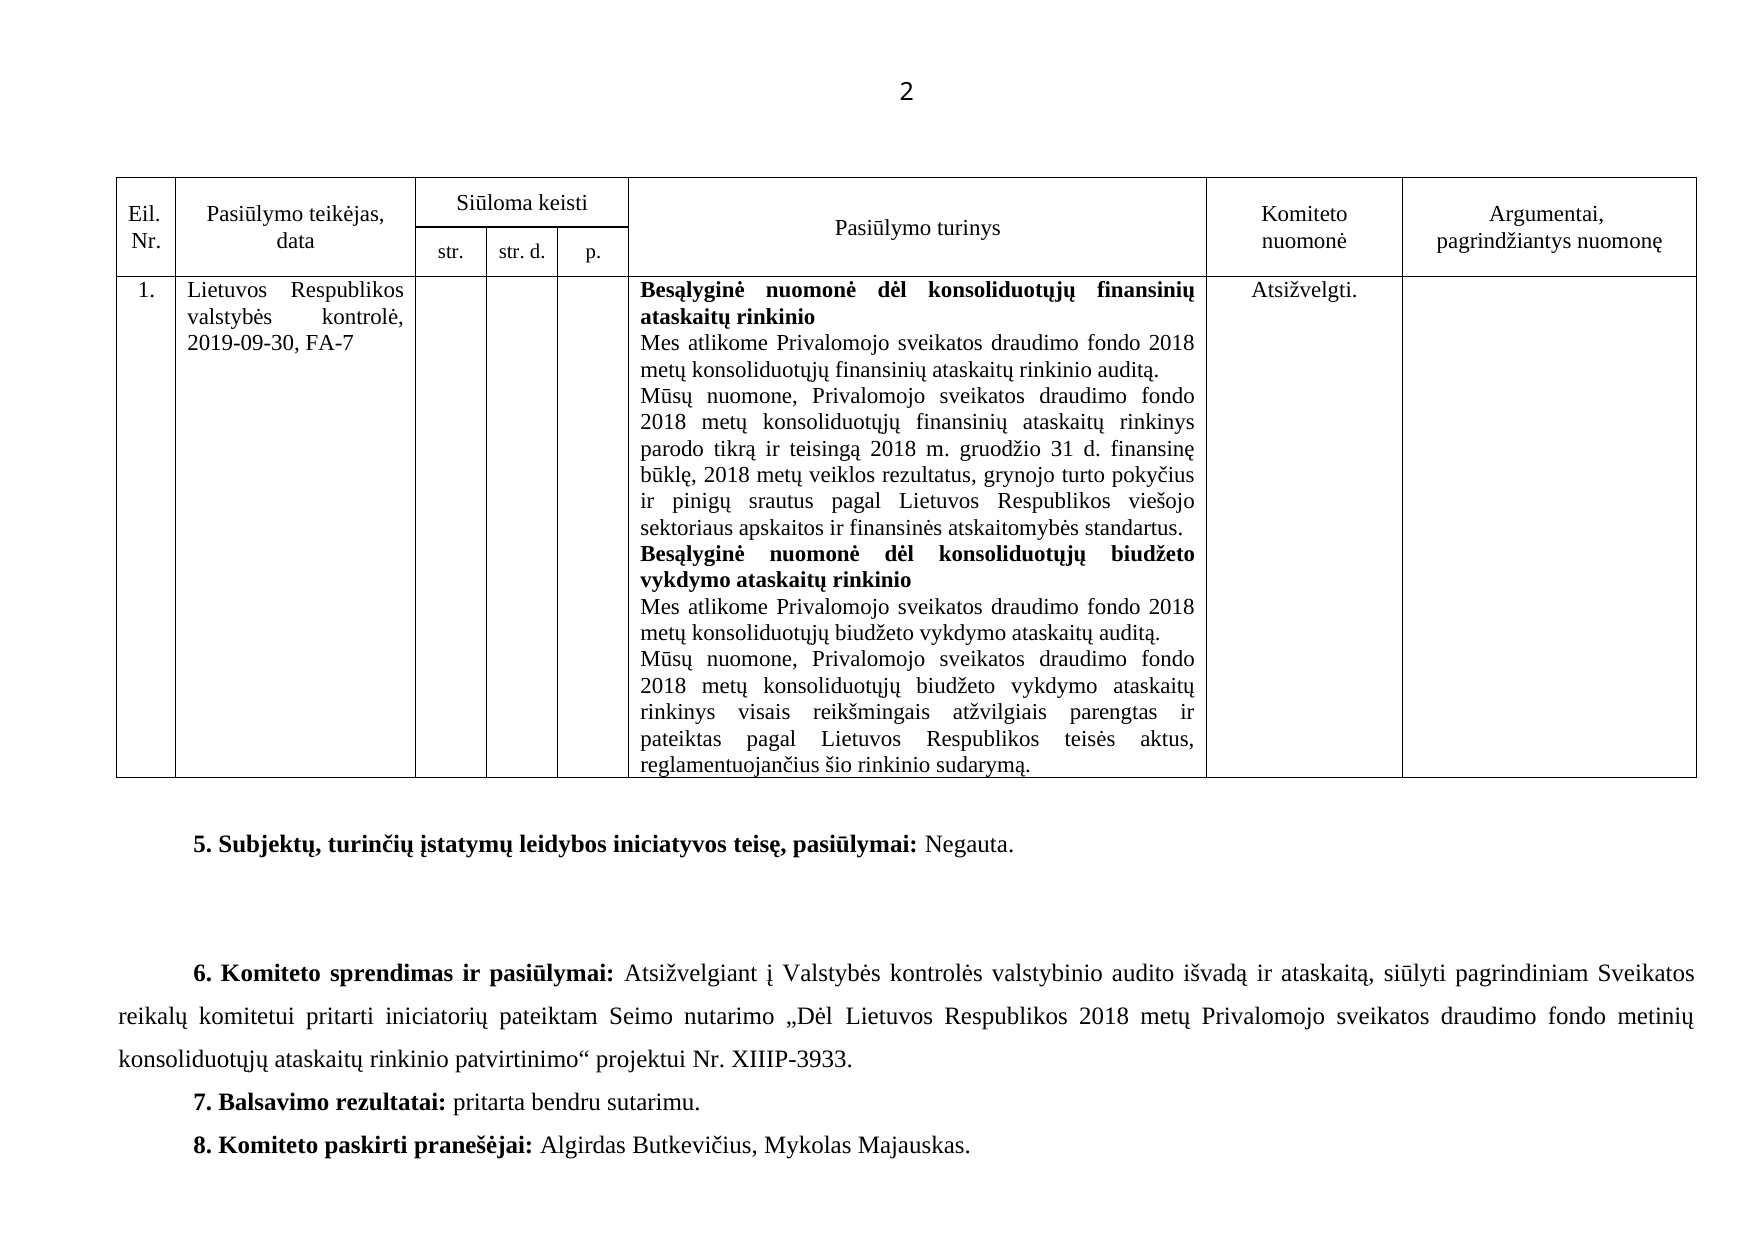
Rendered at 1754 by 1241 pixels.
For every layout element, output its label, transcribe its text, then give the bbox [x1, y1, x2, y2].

text 7. Balsavimo rezultatai: pritarta bendru sutarimu. [118, 1087, 1695, 1116]
table_cell p. [558, 228, 628, 276]
table_cell [1403, 277, 1696, 777]
table_header Pasiūlymo teikėjas, data [176, 178, 415, 276]
table_cell Lietuvos Respublikos valstybės kontrolė, 2019-09-30, FA-7 [176, 277, 415, 777]
text 8. Komiteto paskirti pranešėjai: Algirdas Butkevičius, Mykolas Majauskas. [118, 1131, 1695, 1159]
text 6. Komiteto sprendimas ir pasiūlymai: Atsižvelgiant į Valstybės kontrolės valstybinio audito išvadą ir ataskaitą, siūlyti pagrindiniam Sveikatos reikalų komitetui pritarti iniciatorių pateiktam Seimo nutarimo „Dėl Lietuvos Respublikos 2018 metų Privalomojo sveikatos draudimo fondo metinių konsoliduotųjų ataskaitų rinkinio patvirtinimo“ projektui Nr. XIIIP-3933. [118, 958, 1695, 1073]
table_header Komiteto nuomonė [1207, 178, 1402, 276]
table_cell 1. [117, 277, 175, 777]
table_header Siūloma keisti [416, 178, 628, 226]
table_cell [416, 277, 486, 777]
text 5. Subjektų, turinčių įstatymų leidybos iniciatyvos teisę, pasiūlymai: Negauta. [118, 829, 1695, 857]
table_cell str. d. [487, 228, 557, 276]
table_header Eil. Nr. [117, 178, 175, 276]
table_cell [487, 277, 557, 777]
table_cell [558, 277, 628, 777]
table_header Pasiūlymo turinys [629, 178, 1206, 276]
table_header Argumentai, pagrindžiantys nuomonę [1403, 178, 1696, 276]
table_cell str. [416, 228, 486, 276]
table_cell Besąlyginė nuomonė dėl konsoliduotųjų finansinių ataskaitų rinkinio Mes atlikome Privalomojo sveikatos draudimo fondo 2018 metų konsoliduotųjų finansinių ataskaitų rinkinio auditą. Mūsų nuomone, Privalomojo sveikatos draudimo fondo 2018 metų konsoliduotųjų finansinių ataskaitų rinkinys parodo tikrą ir teisingą 2018 m. gruodžio 31 d. finansinę būklę, 2018 metų veiklos rezultatus, grynojo turto pokyčius ir pinigų srautus pagal Lietuvos Respublikos viešojo sektoriaus apskaitos ir finansinės atskaitomybės standartus. Besąlyginė nuomonė dėl konsoliduotųjų biudžeto vykdymo ataskaitų rinkinio Mes atlikome Privalomojo sveikatos draudimo fondo 2018 metų konsoliduotųjų biudžeto vykdymo ataskaitų auditą. Mūsų nuomone, Privalomojo sveikatos draudimo fondo 2018 metų konsoliduotųjų biudžeto vykdymo ataskaitų rinkinys visais reikšmingais atžvilgiais parengtas ir pateiktas pagal Lietuvos Respublikos teisės aktus, reglamentuojančius šio rinkinio sudarymą. [629, 277, 1206, 777]
table_cell Atsižvelgti. [1207, 277, 1402, 777]
